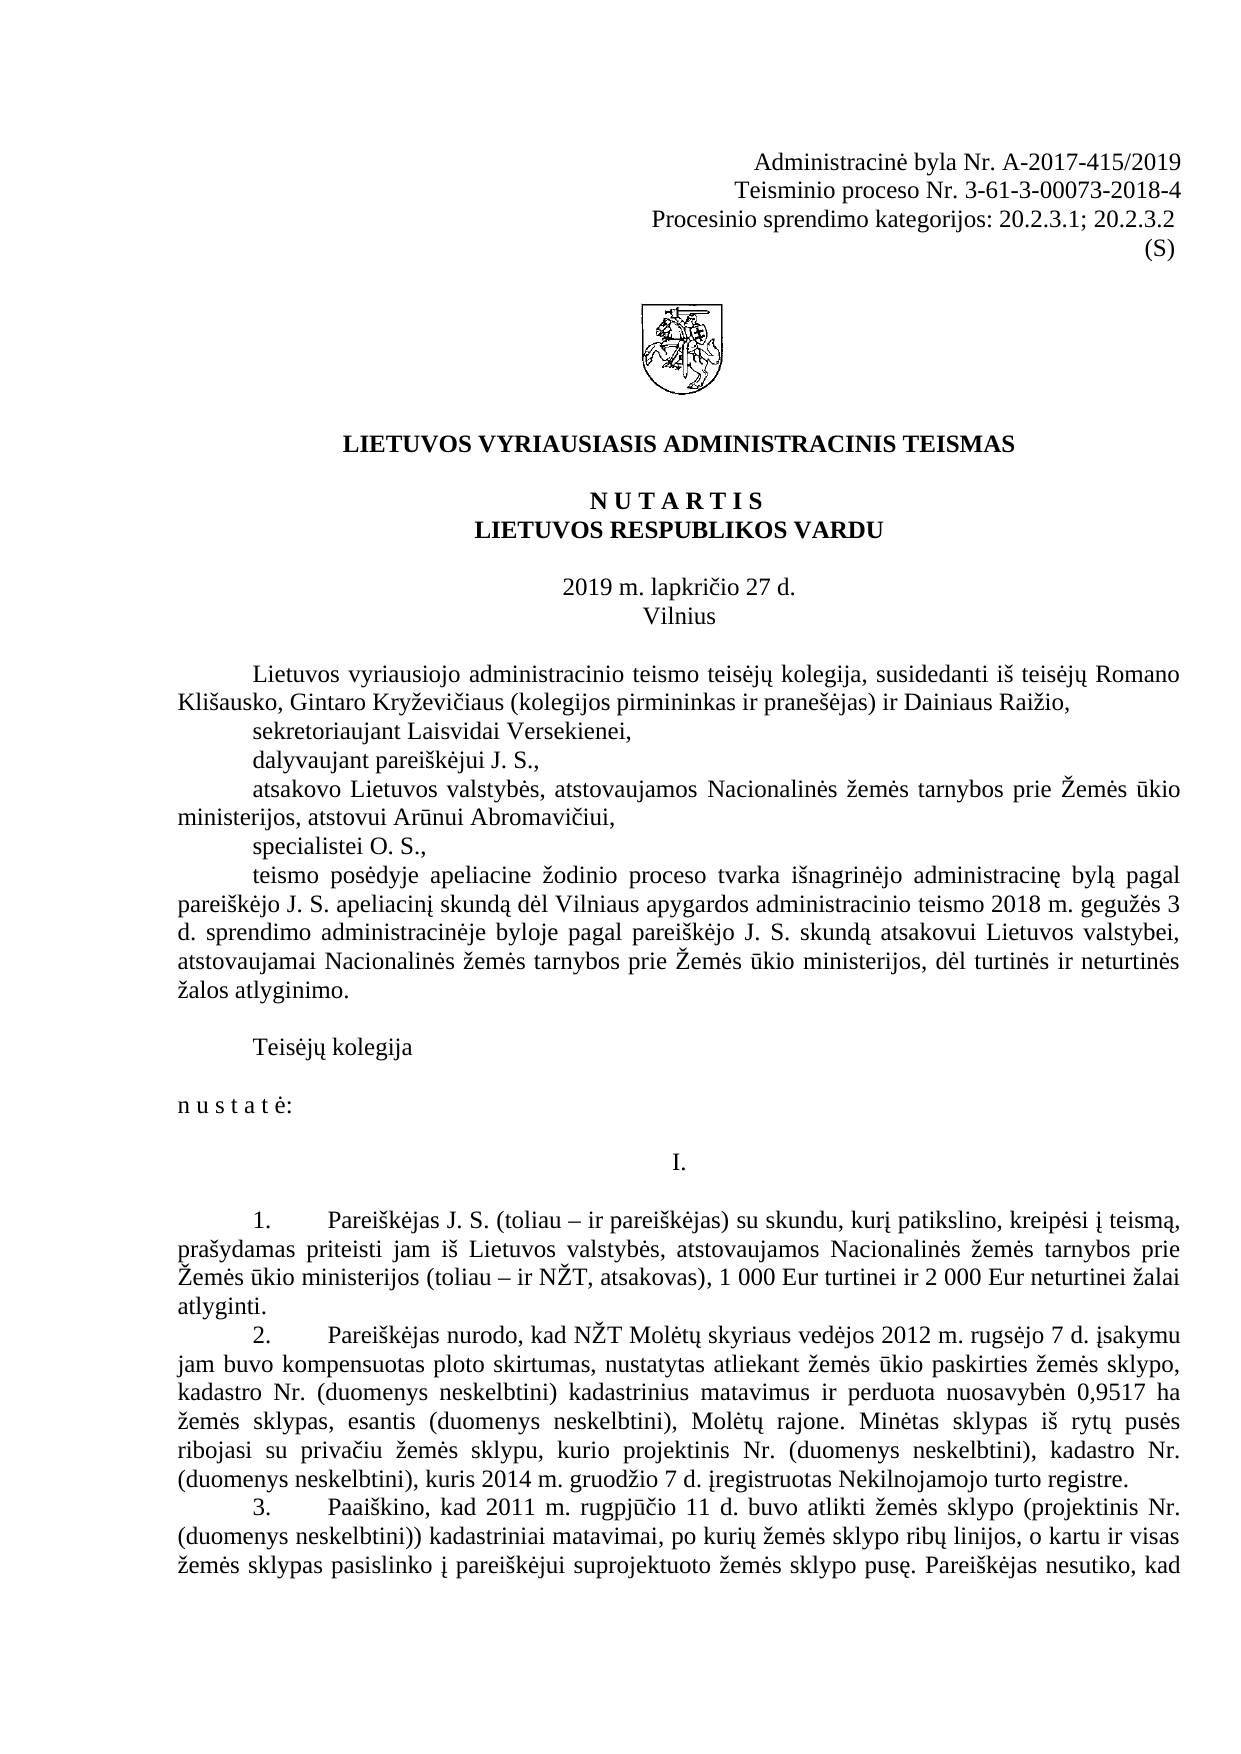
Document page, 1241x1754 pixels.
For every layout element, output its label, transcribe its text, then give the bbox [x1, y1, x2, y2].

text 3. Paaiškino, kad 2011 m. rugpjūčio 11 d. buvo atlikti žemės sklypo (projektinis Nr. (duomenys neskelbtini)) kadastriniai matavimai, po kurių žemės sklypo ribų linijos, o kartu ir visas žemės sklypas pasislinko į pareiškėjui suprojektuoto žemės sklypo pusę. Pareiškėjas nesutiko, kad [177, 1492, 1181, 1579]
text specialistei O. S., [177, 831, 1181, 860]
text teismo posėdyje apeliacine žodinio proceso tvarka išnagrinėjo administracinę bylą pagal pareiškėjo J. S. apeliacinį skundą dėl Vilniaus apygardos administracinio teismo 2018 m. gegužės 3 d. sprendimo administracinėje byloje pagal pareiškėjo J. S. skundą atsakovui Lietuvos valstybei, atstovaujamai Nacionalinės žemės tarnybos prie Žemės ūkio ministerijos, dėl turtinės ir neturtinės žalos atlyginimo. [177, 860, 1181, 1004]
text atsakovo Lietuvos valstybės, atstovaujamos Nacionalinės žemės tarnybos prie Žemės ūkio ministerijos, atstovui Arūnui Abromavičiui, [177, 774, 1181, 831]
text Vilnius [177, 601, 1181, 630]
text dalyvaujant pareiškėjui J. S., [177, 745, 1181, 774]
text Teisminio proceso Nr. 3-61-3-00073-2018-4 [177, 176, 1181, 204]
text Procesinio sprendimo kategorijos: 20.2.3.1; 20.2.3.2 [177, 204, 1181, 233]
text LIETUVOS VYRIAUSIASIS ADMINISTRACINIS TEISMAS [177, 429, 1181, 457]
text 2. Pareiškėjas nurodo, kad NŽT Molėtų skyriaus vedėjos 2012 m. rugsėjo 7 d. įsakymu jam buvo kompensuotas ploto skirtumas, nustatytas atliekant žemės ūkio paskirties žemės sklypo, kadastro Nr. (duomenys neskelbtini) kadastrinius matavimus ir perduota nuosavybėn 0,9517 ha žemės sklypas, esantis (duomenys neskelbtini), Molėtų rajone. Minėtas sklypas iš rytų pusės ribojasi su privačiu žemės sklypu, kurio projektinis Nr. (duomenys neskelbtini), kadastro Nr. (duomenys neskelbtini), kuris 2014 m. gruodžio 7 d. įregistruotas Nekilnojamojo turto registre. [177, 1320, 1181, 1492]
text Teisėjų kolegija [177, 1032, 1181, 1061]
text LIETUVOS RESPUBLIKOS VARDU [177, 515, 1181, 544]
text Administracinė byla Nr. A-2017-415/2019 [177, 147, 1181, 176]
text I. [177, 1147, 1181, 1176]
text sekretoriaujant Laisvidai Versekienei, [177, 716, 1181, 745]
text 1. Pareiškėjas J. S. (toliau – ir pareiškėjas) su skundu, kurį patikslino, kreipėsi į teismą, prašydamas priteisti jam iš Lietuvos valstybės, atstovaujamos Nacionalinės žemės tarnybos prie Žemės ūkio ministerijos (toliau – ir NŽT, atsakovas), 1 000 Eur turtinei ir 2 000 Eur neturtinei žalai atlyginti. [177, 1205, 1181, 1320]
text (S) [177, 233, 1181, 262]
text n u s t a t ė: [177, 1090, 1181, 1119]
text N U T A R T I S [177, 486, 1181, 515]
text Lietuvos vyriausiojo administracinio teismo teisėjų kolegija, susidedanti iš teisėjų Romano Klišausko, Gintaro Kryževičiaus (kolegijos pirmininkas ir pranešėjas) ir Dainiaus Raižio, [177, 659, 1181, 716]
text 2019 m. lapkričio 27 d. [177, 572, 1181, 601]
